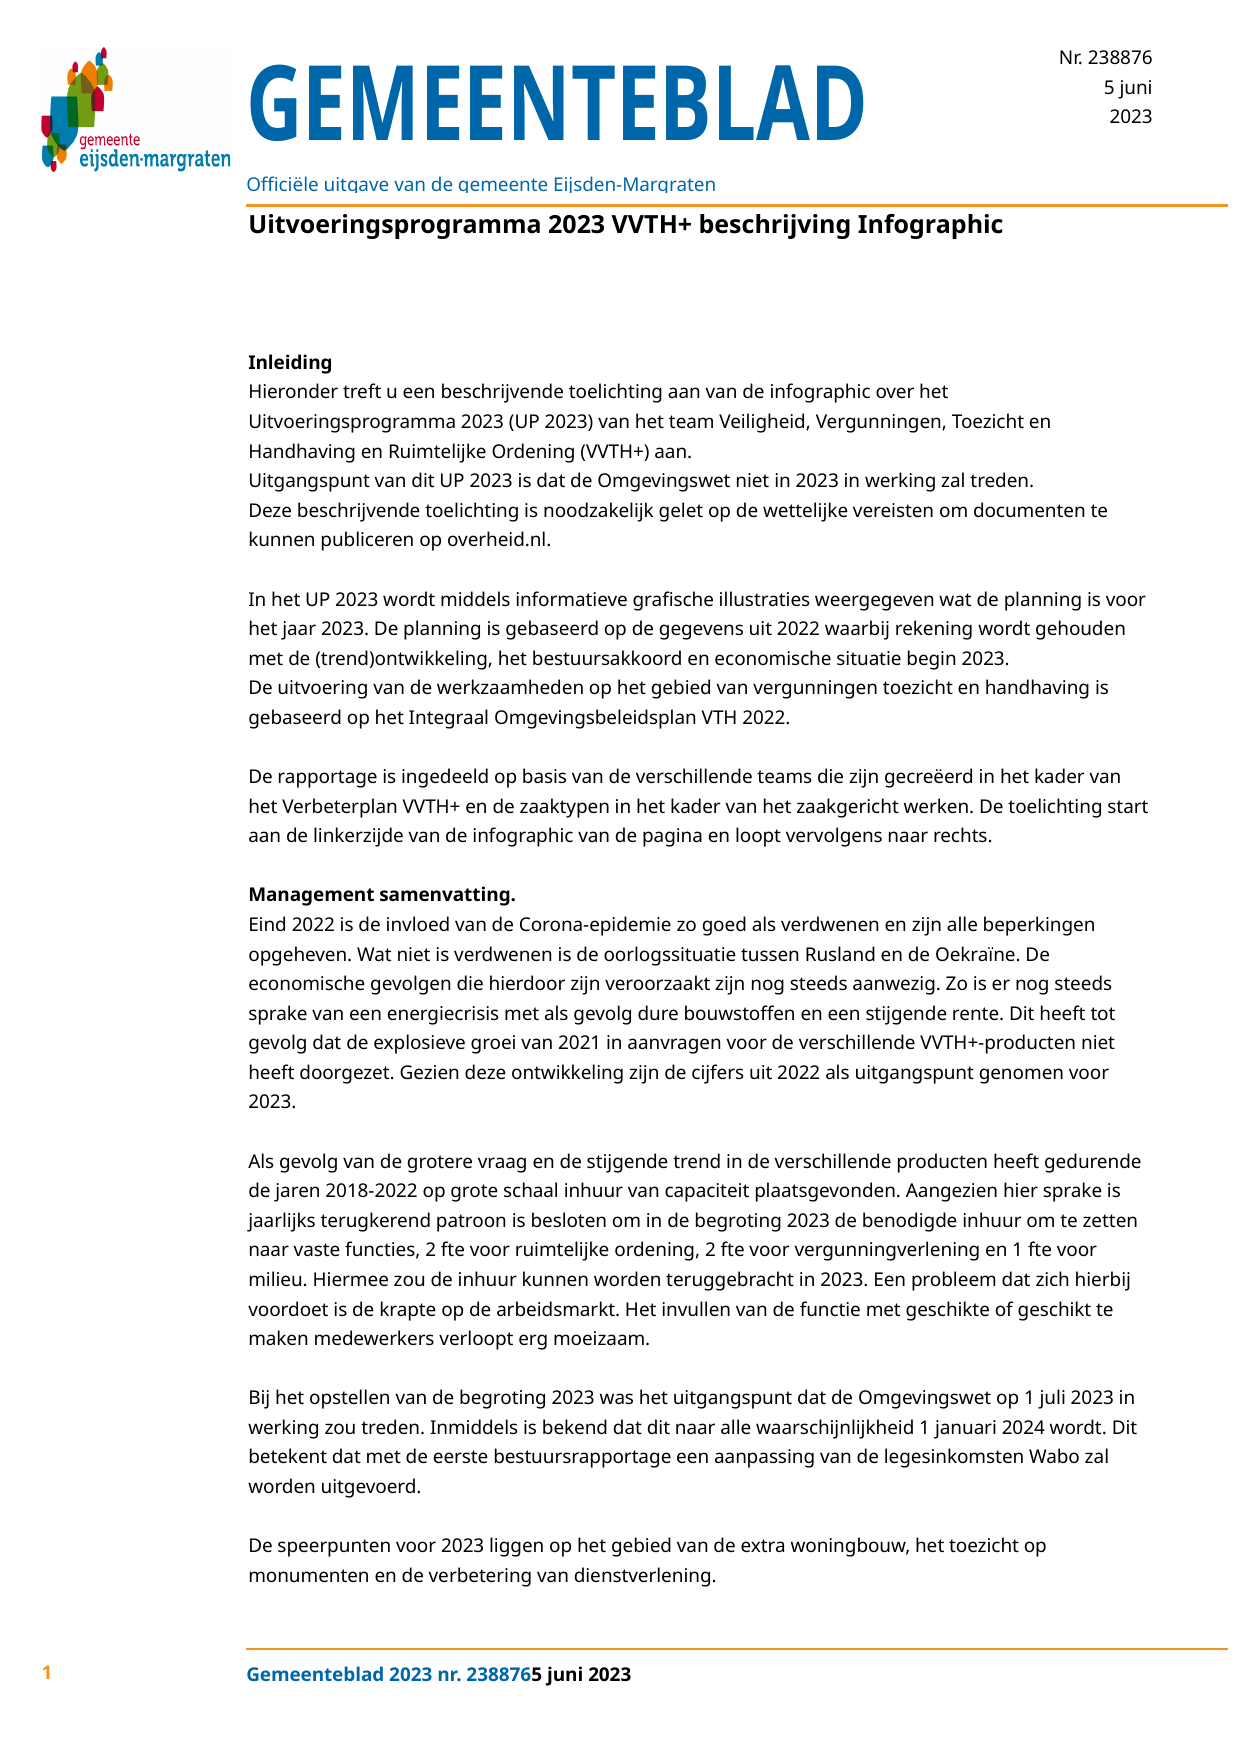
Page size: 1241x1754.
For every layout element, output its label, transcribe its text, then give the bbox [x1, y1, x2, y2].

text Eind 2022 is de invloed van de Corona-epidemie zo goed als verdwenen en zijn alle beperkingen opgeheven. Wat niet is verdwenen is de oorlogssituatie tussen Rusland en de Oekraïne. De economische gevolgen die hierdoor zijn veroorzaakt zijn nog steeds aanwezig. Zo is er nog steeds sprake van een energiecrisis met als gevolg dure bouwstoffen en een stijgende rente. Dit heeft tot gevolg dat de explosieve groei van 2021 in aanvragen voor de verschillende VVTH+-producten niet heeft doorgezet. Gezien deze ontwikkeling zijn de cijfers uit 2022 als uitgangspunt genomen voor 2023. [248, 911, 1152, 1114]
text Uitgangspunt van dit UP 2023 is dat de Omgevingswet niet in 2023 in werking zal treden. [248, 467, 1152, 493]
text Bij het opstellen van de begroting 2023 was het uitgangspunt dat de Omgevingswet op 1 juli 2023 in werking zou treden. Inmiddels is bekend dat dit naar alle waarschijnlijkheid 1 januari 2024 wordt. Dit betekent dat met de eerste bestuursrapportage een aanpassing van de legesinkomsten Wabo zal worden uitgevoerd. [248, 1384, 1152, 1499]
text De rapportage is ingedeeld op basis van de verschillende teams die zijn gecreëerd in het kader van het Verbeterplan VVTH+ en de zaaktypen in het kader van het zaakgericht werken. De toelichting start aan de linkerzijde van de infographic van de pagina en loopt vervolgens naar rechts. [248, 763, 1152, 848]
text Als gevolg van de grotere vraag en de stijgende trend in de verschillende producten heeft gedurende de jaren 2018-2022 op grote schaal inhuur van capaciteit plaatsgevonden. Aangezien hier sprake is jaarlijks terugkerend patroon is besloten om in de begroting 2023 de benodigde inhuur om te zetten naar vaste functies, 2 fte voor ruimtelijke ordening, 2 fte voor vergunningverlening en 1 fte voor milieu. Hiermee zou de inhuur kunnen worden teruggebracht in 2023. Een probleem dat zich hierbij voordoet is de krapte op de arbeidsmarkt. Het invullen van de functie met geschikte of geschikt te maken medewerkers verloopt erg moeizaam. [248, 1148, 1152, 1351]
text Inleiding [248, 349, 1152, 375]
text Uitvoeringsprogramma 2023 VVTH+ beschrijving Infographic [248, 207, 1152, 241]
text Hieronder treft u een beschrijvende toelichting aan van de infographic over het Uitvoeringsprogramma 2023 (UP 2023) van het team Veiligheid, Vergunningen, Toezicht en Handhaving en Ruimtelijke Ordening (VVTH+) aan. [248, 379, 1152, 464]
text De uitvoering van de werkzaamheden op het gebied van vergunningen toezicht en handhaving is gebaseerd op het Integraal Omgevingsbeleidsplan VTH 2022. [248, 674, 1152, 730]
text Deze beschrijvende toelichting is noodzakelijk gelet op de wettelijke vereisten om documenten te kunnen publiceren op overheid.nl. [248, 497, 1152, 552]
text De speerpunten voor 2023 liggen op het gebied van de extra woningbouw, het toezicht op monumenten en de verbetering van dienstverlening. [248, 1532, 1152, 1588]
picture [41, 47, 231, 172]
text In het UP 2023 wordt middels informatieve grafische illustraties weergegeven wat de planning is voor het jaar 2023. De planning is gebaseerd op de gegevens uit 2022 waarbij rekening wordt gehouden met de (trend)ontwikkeling, het bestuursakkoord en economische situatie begin 2023. [248, 586, 1152, 671]
text Management samenvatting. [248, 882, 1152, 907]
